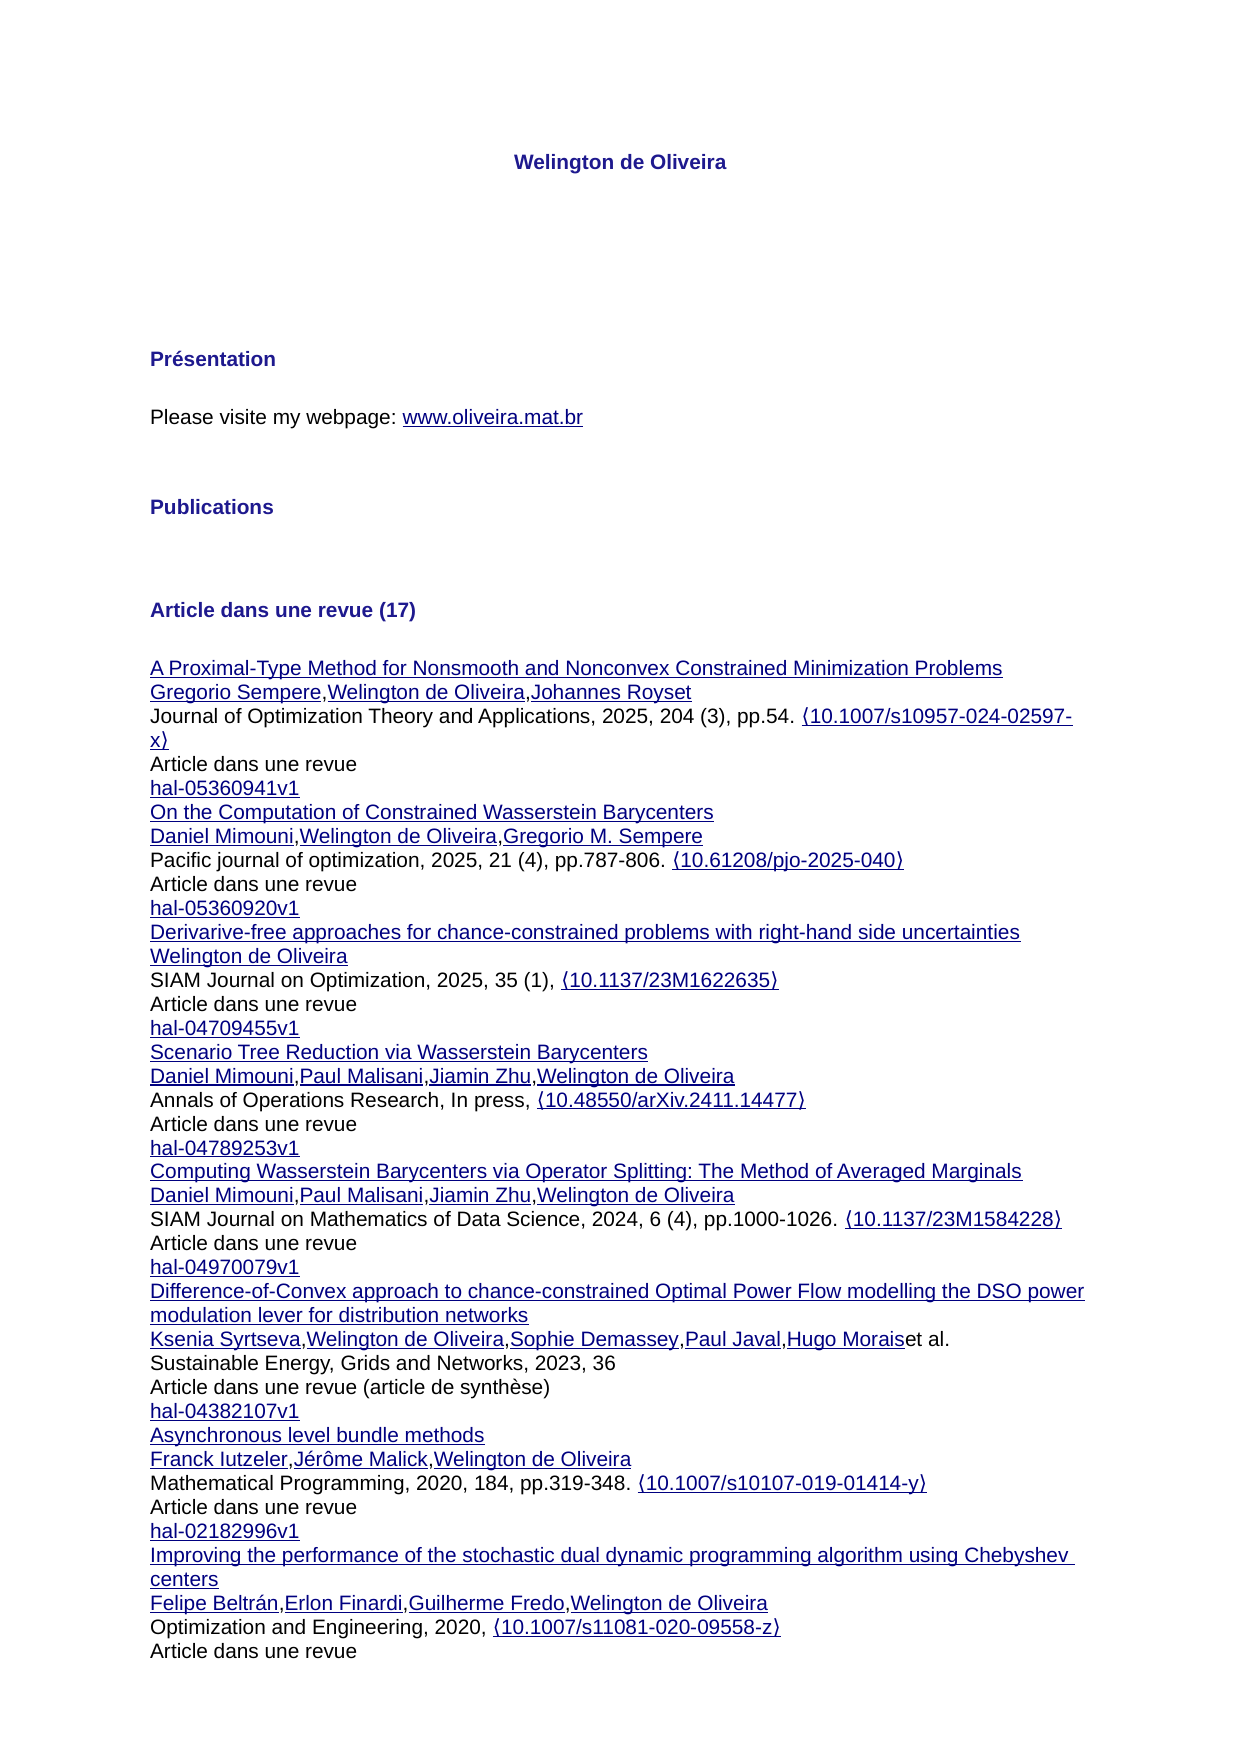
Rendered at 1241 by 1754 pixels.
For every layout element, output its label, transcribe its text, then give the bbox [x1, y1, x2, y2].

table_cell Scenario Tree Reduction via Wasserstein Barycenters Daniel Mimouni,Paul Malisani,Jiamin Zhu,Welington de Oliveira Annals of Operations Research, In press, ⟨10.48550/arXiv.2411.14477⟩ Article dans une revue hal-04789253v1 [150, 1040, 1090, 1159]
table_cell Computing Wasserstein Barycenters via Operator Splitting: The Method of Averaged Marginals Daniel Mimouni,Paul Malisani,Jiamin Zhu,Welington de Oliveira SIAM Journal on Mathematics of Data Science, 2024, 6 (4), pp.1000-1026. ⟨10.1137/23M1584228⟩ Article dans une revue hal-04970079v1 [150, 1159, 1090, 1279]
subtitle Article dans une revue (17) [150, 598, 1090, 622]
table_header A Proximal-Type Method for Nonsmooth and Nonconvex Constrained Minimization Problems Gregorio Sempere,Welington de Oliveira,Johannes Royset Journal of Optimization Theory and Applications, 2025, 204 (3), pp.54. ⟨10.1007/s10957-024-02597-x⟩ Article dans une revue hal-05360941v1 [150, 656, 1090, 800]
table_cell Difference-of-Convex approach to chance-constrained Optimal Power Flow modelling the DSO power modulation lever for distribution networks Ksenia Syrtseva,Welington de Oliveira,Sophie Demassey,Paul Javal,Hugo Moraiset al. Sustainable Energy, Grids and Networks, 2023, 36 Article dans une revue (article de synthèse) hal-04382107v1 [150, 1279, 1090, 1423]
table_cell Improving the performance of the stochastic dual dynamic programming algorithm using Chebyshev centers Felipe Beltrán,Erlon Finardi,Guilherme Fredo,Welington de Oliveira Optimization and Engineering, 2020, ⟨10.1007/s11081-020-09558-z⟩ Article dans une revue [150, 1543, 1090, 1662]
table_cell Derivarive-free approaches for chance-constrained problems with right-hand side uncertainties Welington de Oliveira SIAM Journal on Optimization, 2025, 35 (1), ⟨10.1137/23M1622635⟩ Article dans une revue hal-04709455v1 [150, 920, 1090, 1039]
table_cell On the Computation of Constrained Wasserstein Barycenters Daniel Mimouni,Welington de Oliveira,Gregorio M. Sempere Pacific journal of optimization, 2025, 21 (4), pp.787-806. ⟨10.61208/pjo-2025-040⟩ Article dans une revue hal-05360920v1 [150, 800, 1090, 920]
subtitle Présentation [150, 347, 1090, 371]
table_cell Asynchronous level bundle methods Franck Iutzeler,Jérôme Malick,Welington de Oliveira Mathematical Programming, 2020, 184, pp.319-348. ⟨10.1007/s10107-019-01414-y⟩ Article dans une revue hal-02182996v1 [150, 1423, 1090, 1543]
subtitle Publications [150, 495, 1090, 519]
text Please visite my webpage: www.oliveira.mat.br [150, 405, 1090, 429]
subtitle Welington de Oliveira [150, 150, 1090, 174]
